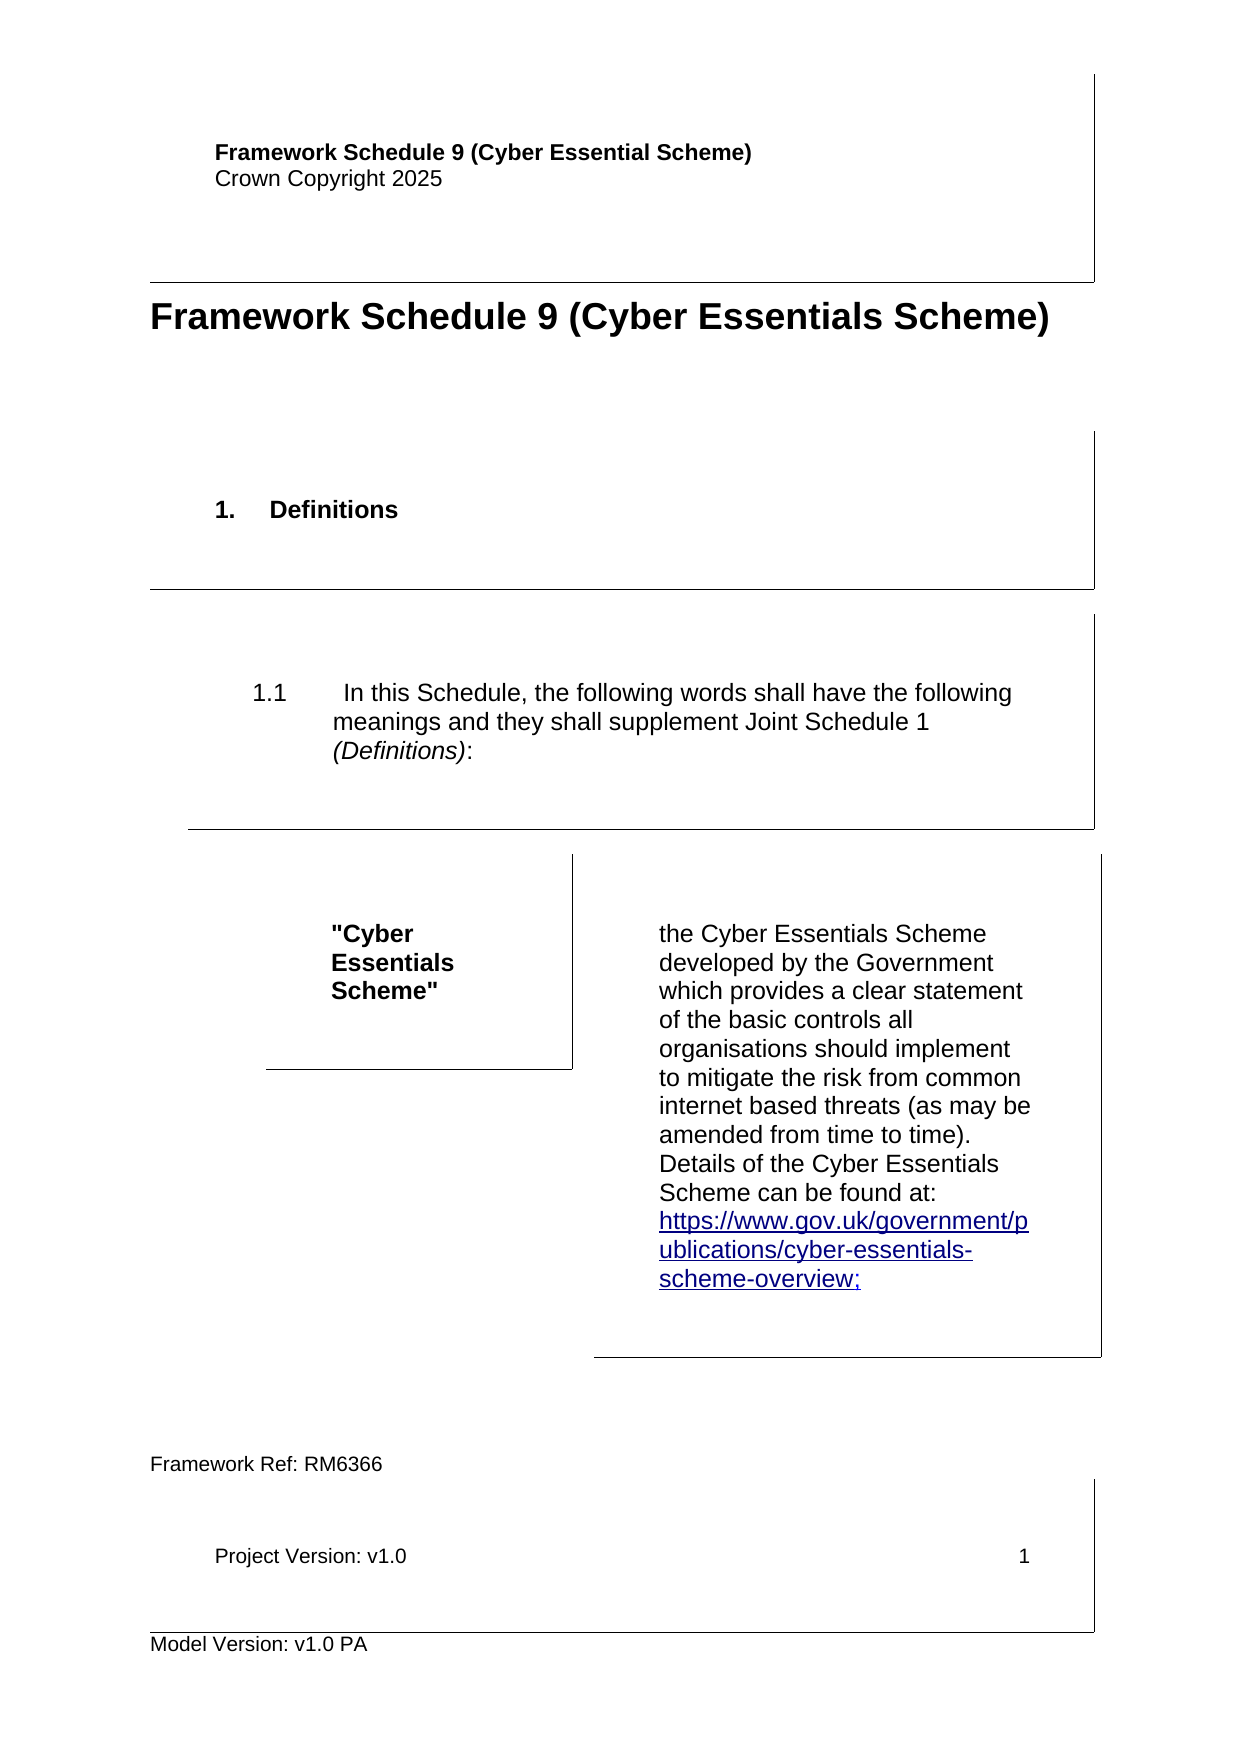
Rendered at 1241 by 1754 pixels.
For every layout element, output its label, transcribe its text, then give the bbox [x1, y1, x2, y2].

table_header the Cyber Essentials Scheme developed by the Government which provides a clear statement of the basic controls all organisations should implement to mitigate the risk from common internet based threats (as may be amended from time to time). Details of the Cyber Essentials Scheme can be found at: https://www.gov.uk/government/publications/cyber-essentials-scheme-overview; [583, 842, 1113, 1369]
text Framework Schedule 9 (Cyber Essentials Scheme) [150, 294, 1094, 338]
list Definitions [150, 431, 1094, 589]
list In this Schedule, the following words shall have the following meanings and they shall supplement Joint Schedule 1 (Definitions): [187, 614, 1094, 829]
table_header "Cyber Essentials Scheme" [255, 842, 583, 1369]
